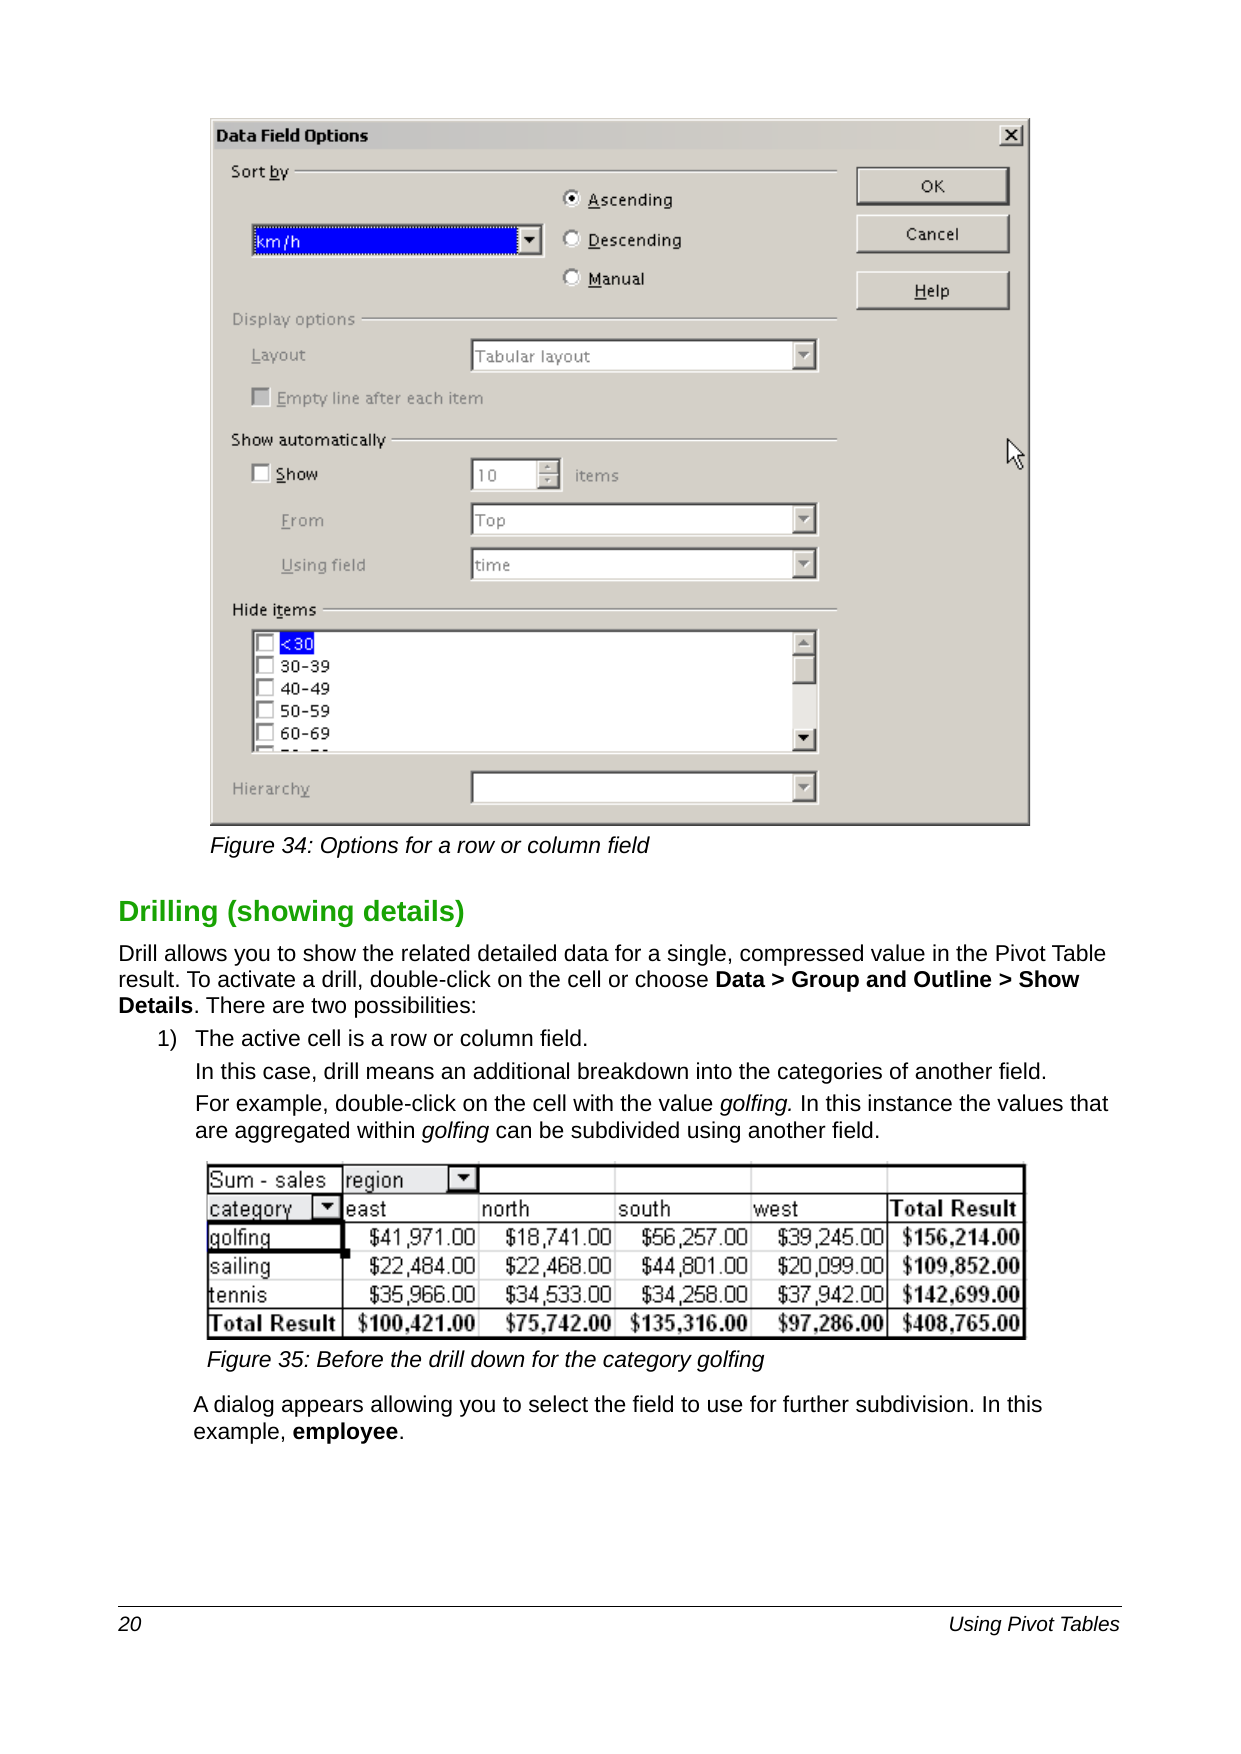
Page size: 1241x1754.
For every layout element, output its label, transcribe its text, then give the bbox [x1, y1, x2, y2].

list In this case, drill means an additional breakdown into the categories of another field. [195, 1058, 1122, 1084]
text Figure 35: Before the drill down for the category golfing [207, 1346, 1034, 1372]
picture [210, 118, 1031, 826]
text Figure 34: Options for a row or column field [210, 832, 1030, 858]
list For example, double-click on the cell with the value golfing. In this instance the values that are aggregated within golfing can be subdivided using another field. [195, 1090, 1122, 1143]
list Drill allows you to show the related detailed data for a single, compressed value in the Pivot Table result. To activate a drill, double-click on the cell or choose Data > Group and Outline > Show Details. There are two possibilities: [118, 939, 1122, 1018]
list A dialog appears allowing you to select the field to use for further subdivision. In this example, employee. [156, 1391, 1122, 1444]
picture [206, 1161, 1028, 1340]
list The active cell is a row or column field. [177, 1025, 1122, 1051]
subtitle Drilling (showing details) [118, 893, 1122, 927]
